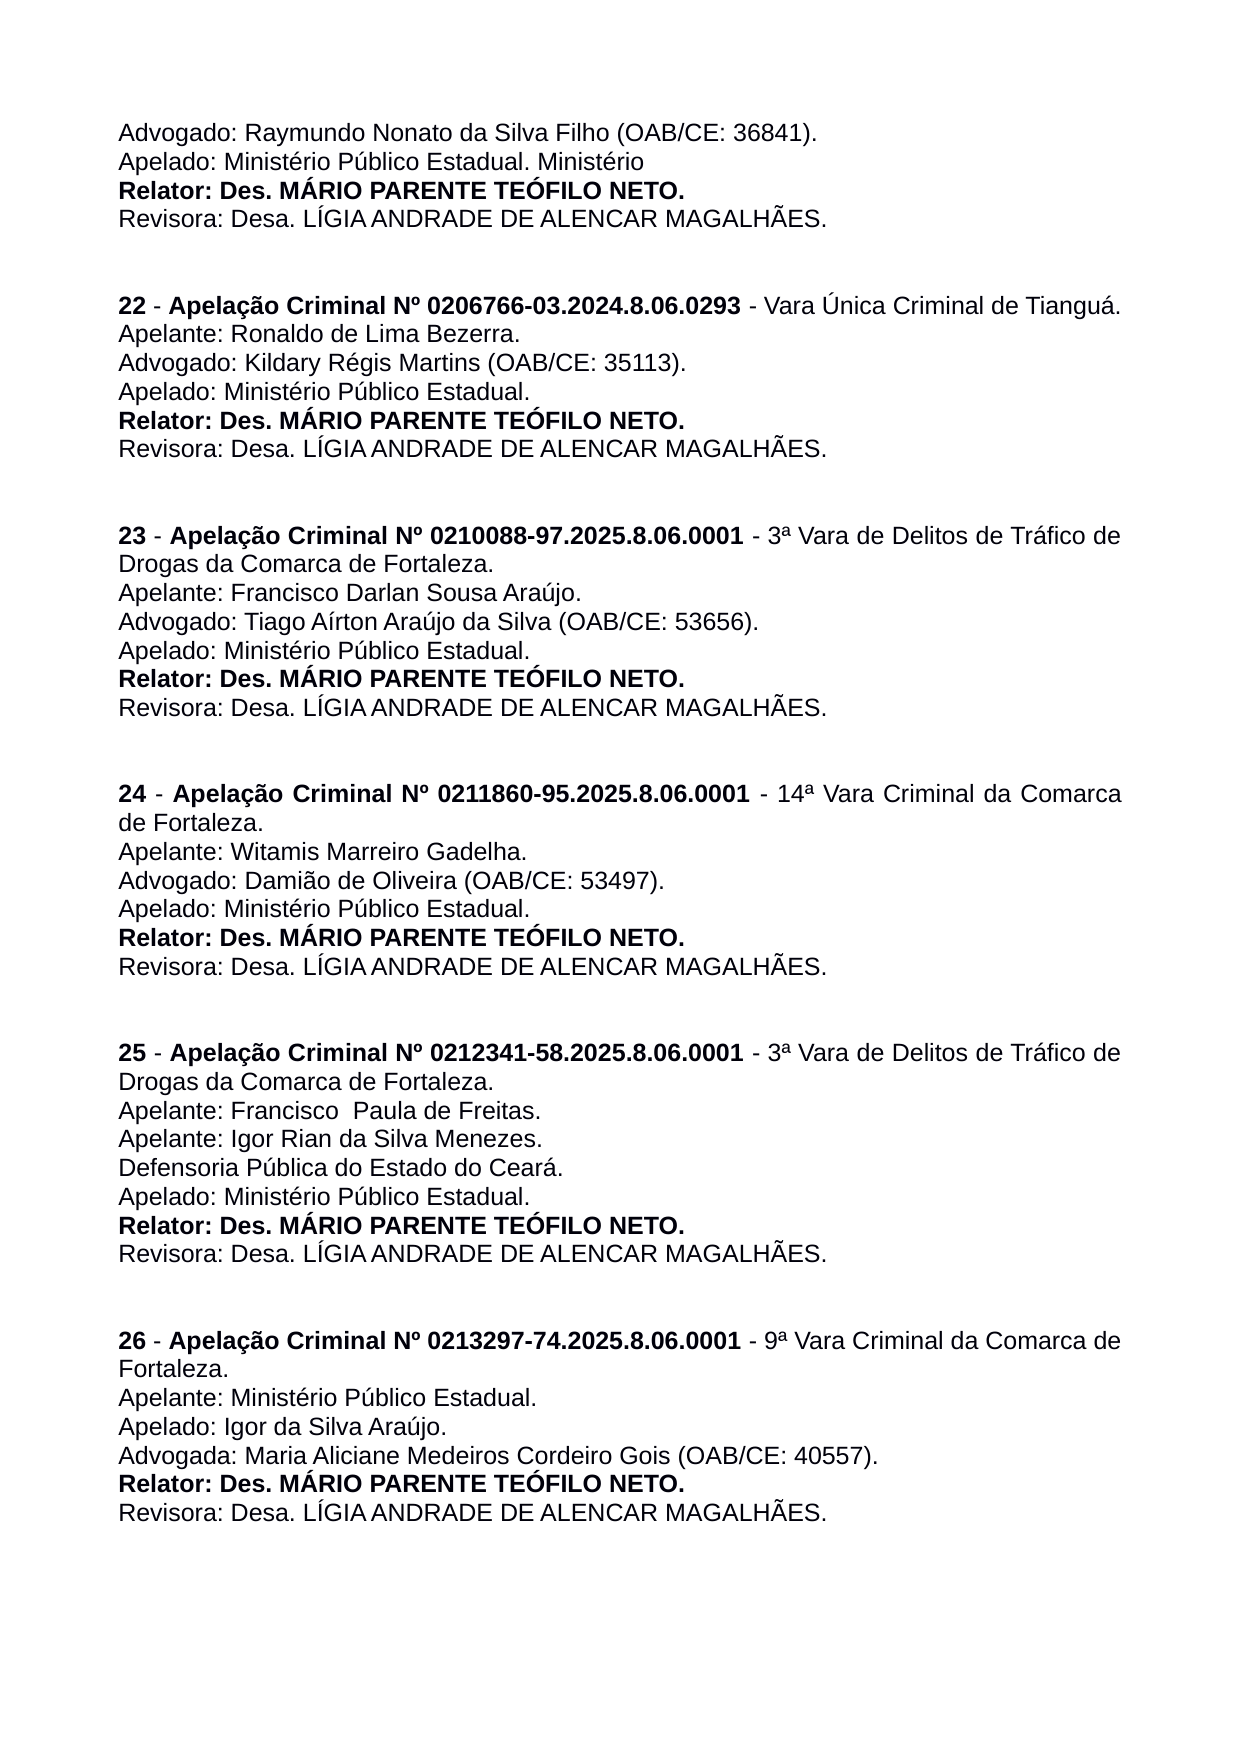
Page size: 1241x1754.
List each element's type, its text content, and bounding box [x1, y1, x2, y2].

text Advogado: Tiago Aírton Araújo da Silva (OAB/CE: 53656). [118, 607, 1122, 636]
text Relator: Des. MÁRIO PARENTE TEÓFILO NETO. [118, 1211, 1122, 1239]
text Apelante: Witamis Marreiro Gadelha. [118, 837, 1122, 866]
text Relator: Des. MÁRIO PARENTE TEÓFILO NETO. [118, 176, 1122, 204]
text Apelado: Ministério Público Estadual. Ministério [118, 147, 1122, 176]
text 26 - Apelação Criminal Nº 0213297-74.2025.8.06.0001 - 9ª Vara Criminal da Comarca de Fortaleza. [118, 1326, 1122, 1383]
text Apelado: Ministério Público Estadual. [118, 636, 1122, 664]
text Relator: Des. MÁRIO PARENTE TEÓFILO NETO. [118, 923, 1122, 952]
text Apelado: Ministério Público Estadual. [118, 377, 1122, 406]
text Revisora: Desa. LÍGIA ANDRADE DE ALENCAR MAGALHÃES. [118, 1498, 1122, 1527]
text Relator: Des. MÁRIO PARENTE TEÓFILO NETO. [118, 1469, 1122, 1498]
text Advogado: Raymundo Nonato da Silva Filho (OAB/CE: 36841). [118, 118, 1122, 147]
text Revisora: Desa. LÍGIA ANDRADE DE ALENCAR MAGALHÃES. [118, 693, 1122, 722]
text Apelado: Ministério Público Estadual. [118, 894, 1122, 923]
text Revisora: Desa. LÍGIA ANDRADE DE ALENCAR MAGALHÃES. [118, 952, 1122, 981]
text Apelado: Igor da Silva Araújo. [118, 1412, 1122, 1441]
text Relator: Des. MÁRIO PARENTE TEÓFILO NETO. [118, 664, 1122, 693]
text Apelante: Ministério Público Estadual. [118, 1383, 1122, 1412]
text 23 - Apelação Criminal Nº 0210088-97.2025.8.06.0001 - 3ª Vara de Delitos de Tráfico de Drogas da Comarca de Fortaleza. [118, 521, 1122, 578]
text Revisora: Desa. LÍGIA ANDRADE DE ALENCAR MAGALHÃES. [118, 204, 1122, 233]
text Apelante: Igor Rian da Silva Menezes. [118, 1124, 1122, 1153]
text 22 - Apelação Criminal Nº 0206766-03.2024.8.06.0293 - Vara Única Criminal de Tianguá. [118, 291, 1122, 319]
text Defensoria Pública do Estado do Ceará. [118, 1153, 1122, 1182]
text Advogada: Maria Aliciane Medeiros Cordeiro Gois (OAB/CE: 40557). [118, 1441, 1122, 1469]
text Apelante: Ronaldo de Lima Bezerra. [118, 319, 1122, 348]
text Apelante: Francisco Darlan Sousa Araújo. [118, 578, 1122, 607]
text Apelante: Francisco Paula de Freitas. [118, 1096, 1122, 1124]
text Revisora: Desa. LÍGIA ANDRADE DE ALENCAR MAGALHÃES. [118, 434, 1122, 463]
text Apelado: Ministério Público Estadual. [118, 1182, 1122, 1211]
text 25 - Apelação Criminal Nº 0212341-58.2025.8.06.0001 - 3ª Vara de Delitos de Tráfico de Drogas da Comarca de Fortaleza. [118, 1038, 1122, 1096]
text Revisora: Desa. LÍGIA ANDRADE DE ALENCAR MAGALHÃES. [118, 1239, 1122, 1268]
text Relator: Des. MÁRIO PARENTE TEÓFILO NETO. [118, 406, 1122, 434]
text Advogado: Kildary Régis Martins (OAB/CE: 35113). [118, 348, 1122, 377]
text Advogado: Damião de Oliveira (OAB/CE: 53497). [118, 866, 1122, 894]
text 24 - Apelação Criminal Nº 0211860-95.2025.8.06.0001 - 14ª Vara Criminal da Comarca de Fortaleza. [118, 779, 1122, 837]
